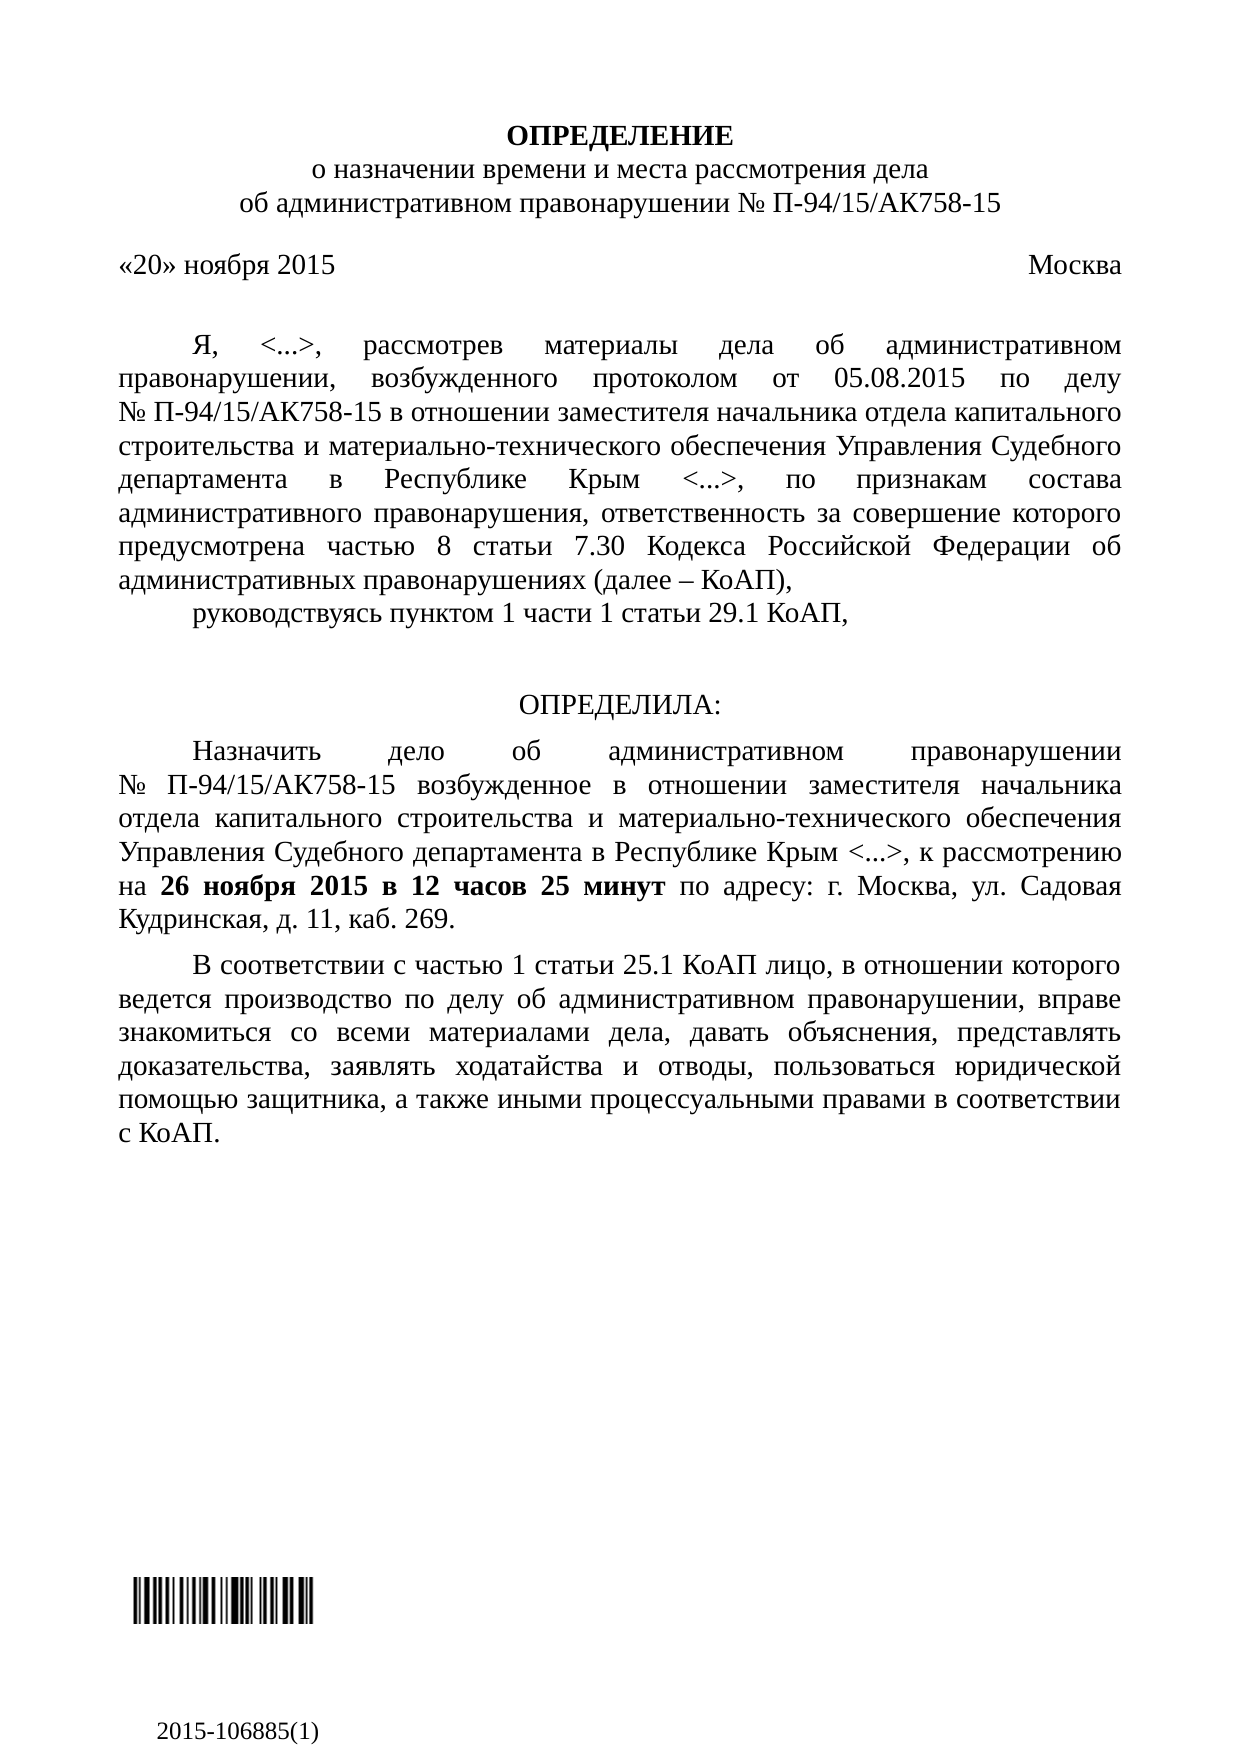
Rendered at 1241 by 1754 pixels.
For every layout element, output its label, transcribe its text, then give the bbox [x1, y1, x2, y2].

text Назначить дело об административном правонарушении № П-94/15/АК758-15 возбужденное в отношении заместителя начальника отдела капитального строительства и материально-технического обеспечения Управления Судебного департамента в Республике Крым <...>, к рассмотрению на 26 ноября 2015 в 12 часов 25 минут по адресу: г. Москва, ул. Садовая Кудринская, д. 11, каб. 269. [118, 733, 1122, 935]
text Я, <...>, рассмотрев материалы дела об административном правонарушении, возбужденного протоколом от 05.08.2015 по делу № П-94/15/АК758-15 в отношении заместителя начальника отдела капитального строительства и материально-технического обеспечения Управления Судебного департамента в Республике Крым <...>, по признакам состава административного правонарушения, ответственность за совершение которого предусмотрена частью 8 статьи 7.30 Кодекса Российской Федерации об административных правонарушениях (далее – КоАП), [118, 327, 1122, 595]
text ОПРЕДЕЛИЛА: [118, 687, 1122, 721]
text руководствуясь пунктом 1 части 1 статьи 29.1 КоАП, [118, 595, 1122, 629]
subtitle ОПРЕДЕЛЕНИЕ [118, 118, 1122, 152]
text «20» ноября 2015 Москва [118, 247, 1122, 281]
picture [118, 1577, 331, 1624]
text о назначении времени и места рассмотрения дела [118, 152, 1122, 185]
text об административном правонарушении № П-94/15/АК758-15 [118, 185, 1122, 219]
text В соответствии с частью 1 статьи 25.1 КоАП лицо, в отношении которого ведется производство по делу об административном правонарушении, вправе знакомиться со всеми материалами дела, давать объяснения, представлять доказательства, заявлять ходатайства и отводы, пользоваться юридической помощью защитника, а также иными процессуальными правами в соответствии с КоАП. [118, 947, 1122, 1148]
